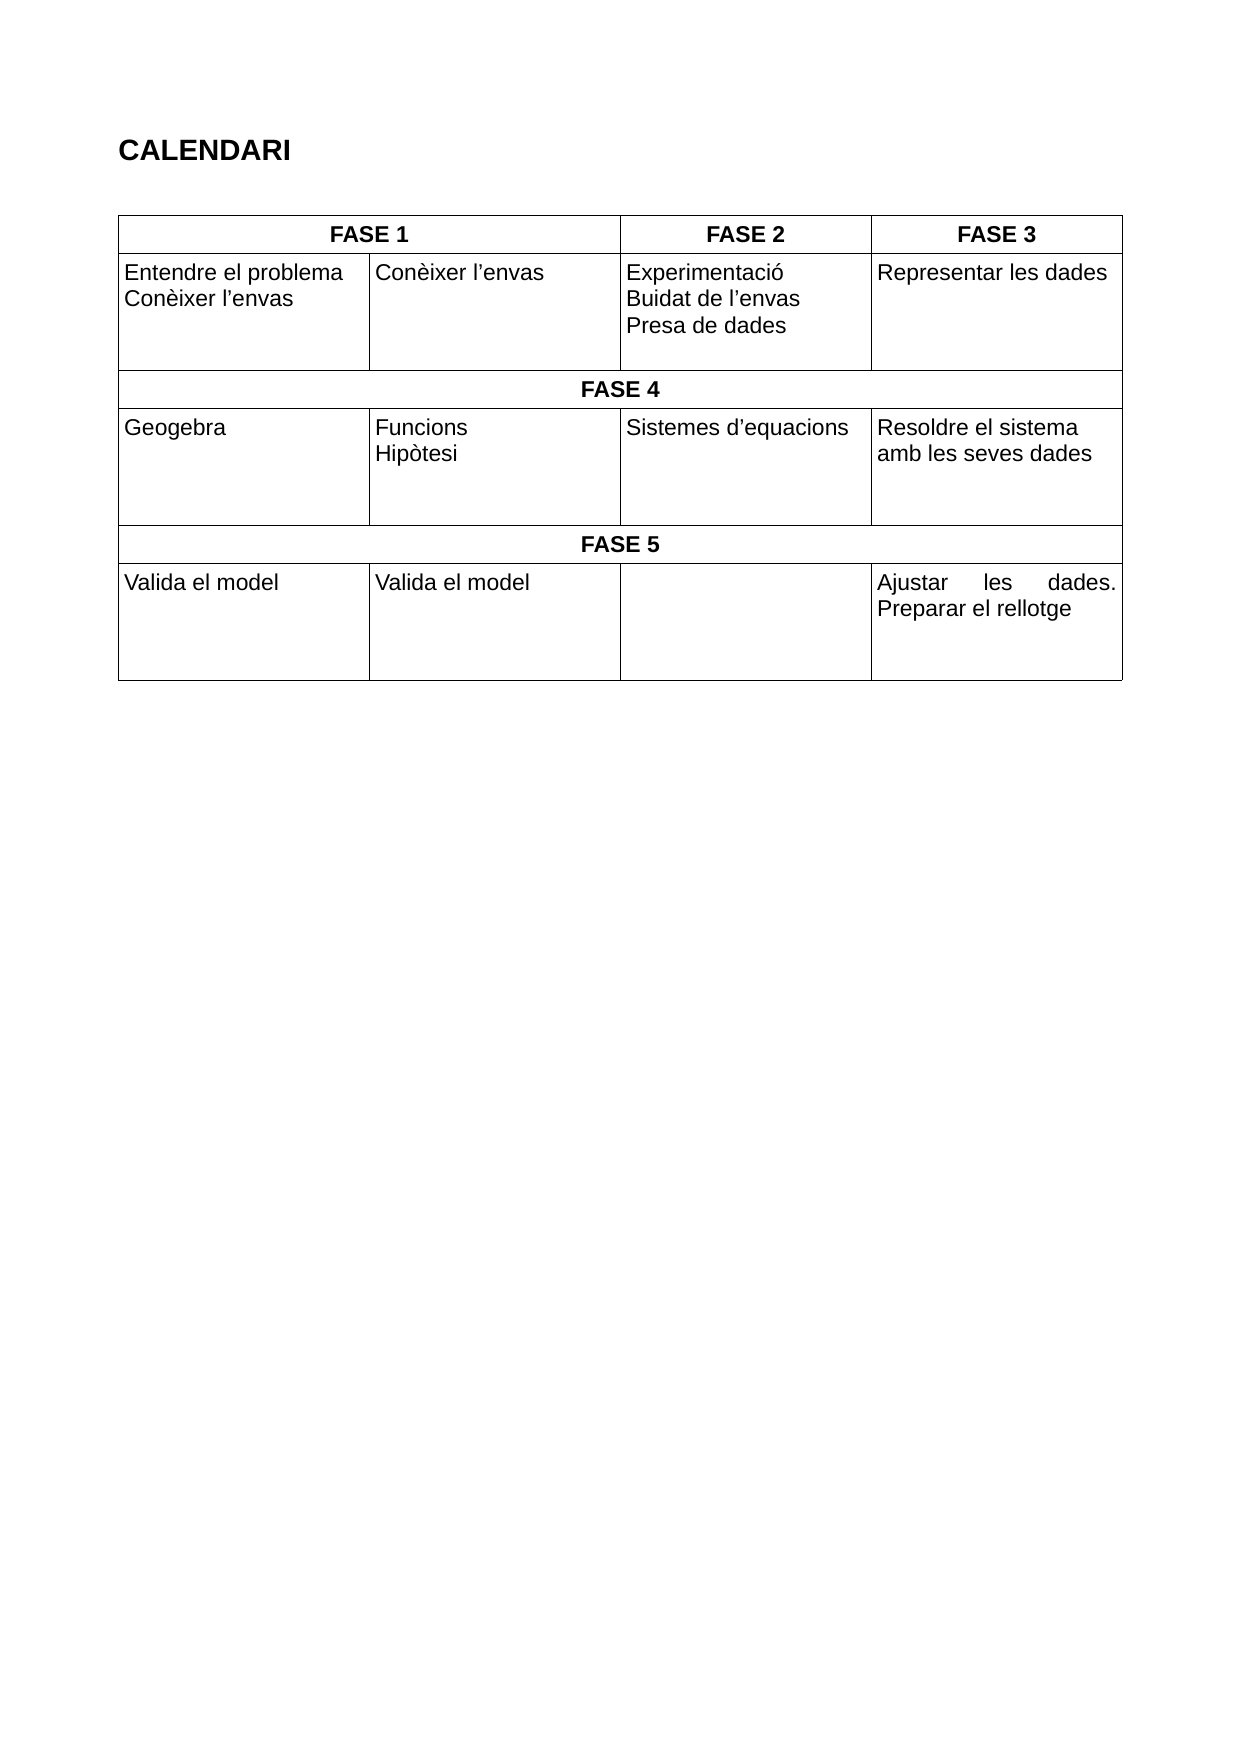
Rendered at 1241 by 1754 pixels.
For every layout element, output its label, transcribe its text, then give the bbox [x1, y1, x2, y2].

table_header FASE 3 [872, 216, 1122, 253]
table_cell Funcions Hipòtesi [370, 409, 620, 525]
table_cell FASE 4 [119, 371, 1122, 408]
table_cell Sistemes d’equacions [621, 409, 871, 525]
subtitle CALENDARI [118, 133, 1122, 166]
table_cell Resoldre el sistema amb les seves dades [872, 409, 1122, 525]
table_cell Entendre el problema Conèixer l’envas [119, 254, 369, 370]
table_header FASE 2 [621, 216, 871, 253]
table_cell Representar les dades [872, 254, 1122, 370]
table_cell Valida el model [370, 564, 620, 680]
table_cell Experimentació Buidat de l’envas Presa de dades [621, 254, 871, 370]
table_cell [621, 564, 871, 680]
table_cell FASE 5 [119, 526, 1122, 563]
table_header FASE 1 [119, 216, 620, 253]
table_cell Ajustar les dades. Preparar el rellotge [872, 564, 1122, 680]
table_cell Conèixer l’envas [370, 254, 620, 370]
table_cell Valida el model [119, 564, 369, 680]
table_cell Geogebra [119, 409, 369, 525]
